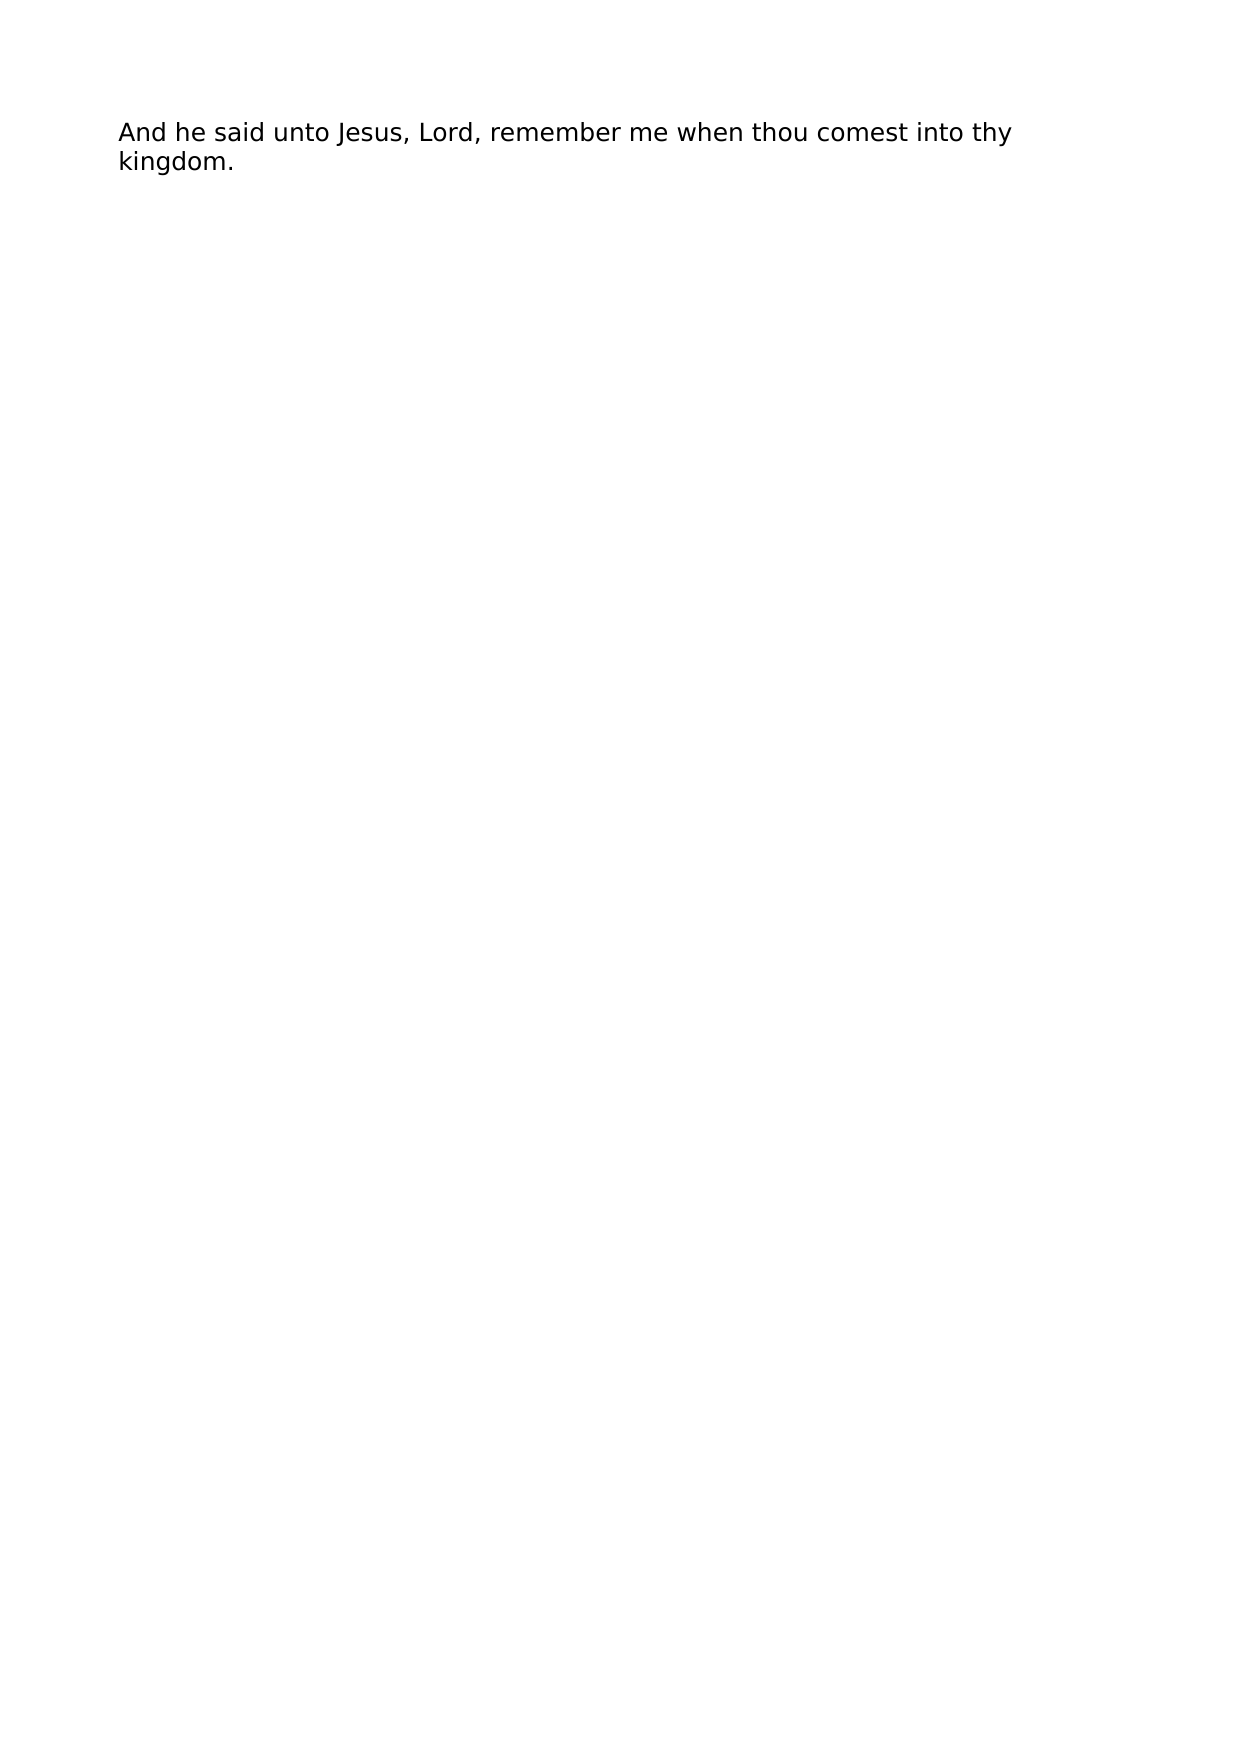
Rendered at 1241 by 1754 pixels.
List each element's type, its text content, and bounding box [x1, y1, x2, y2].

text And he said unto Jesus, Lord, remember me when thou comest into thy kingdom. [118, 118, 1122, 176]
